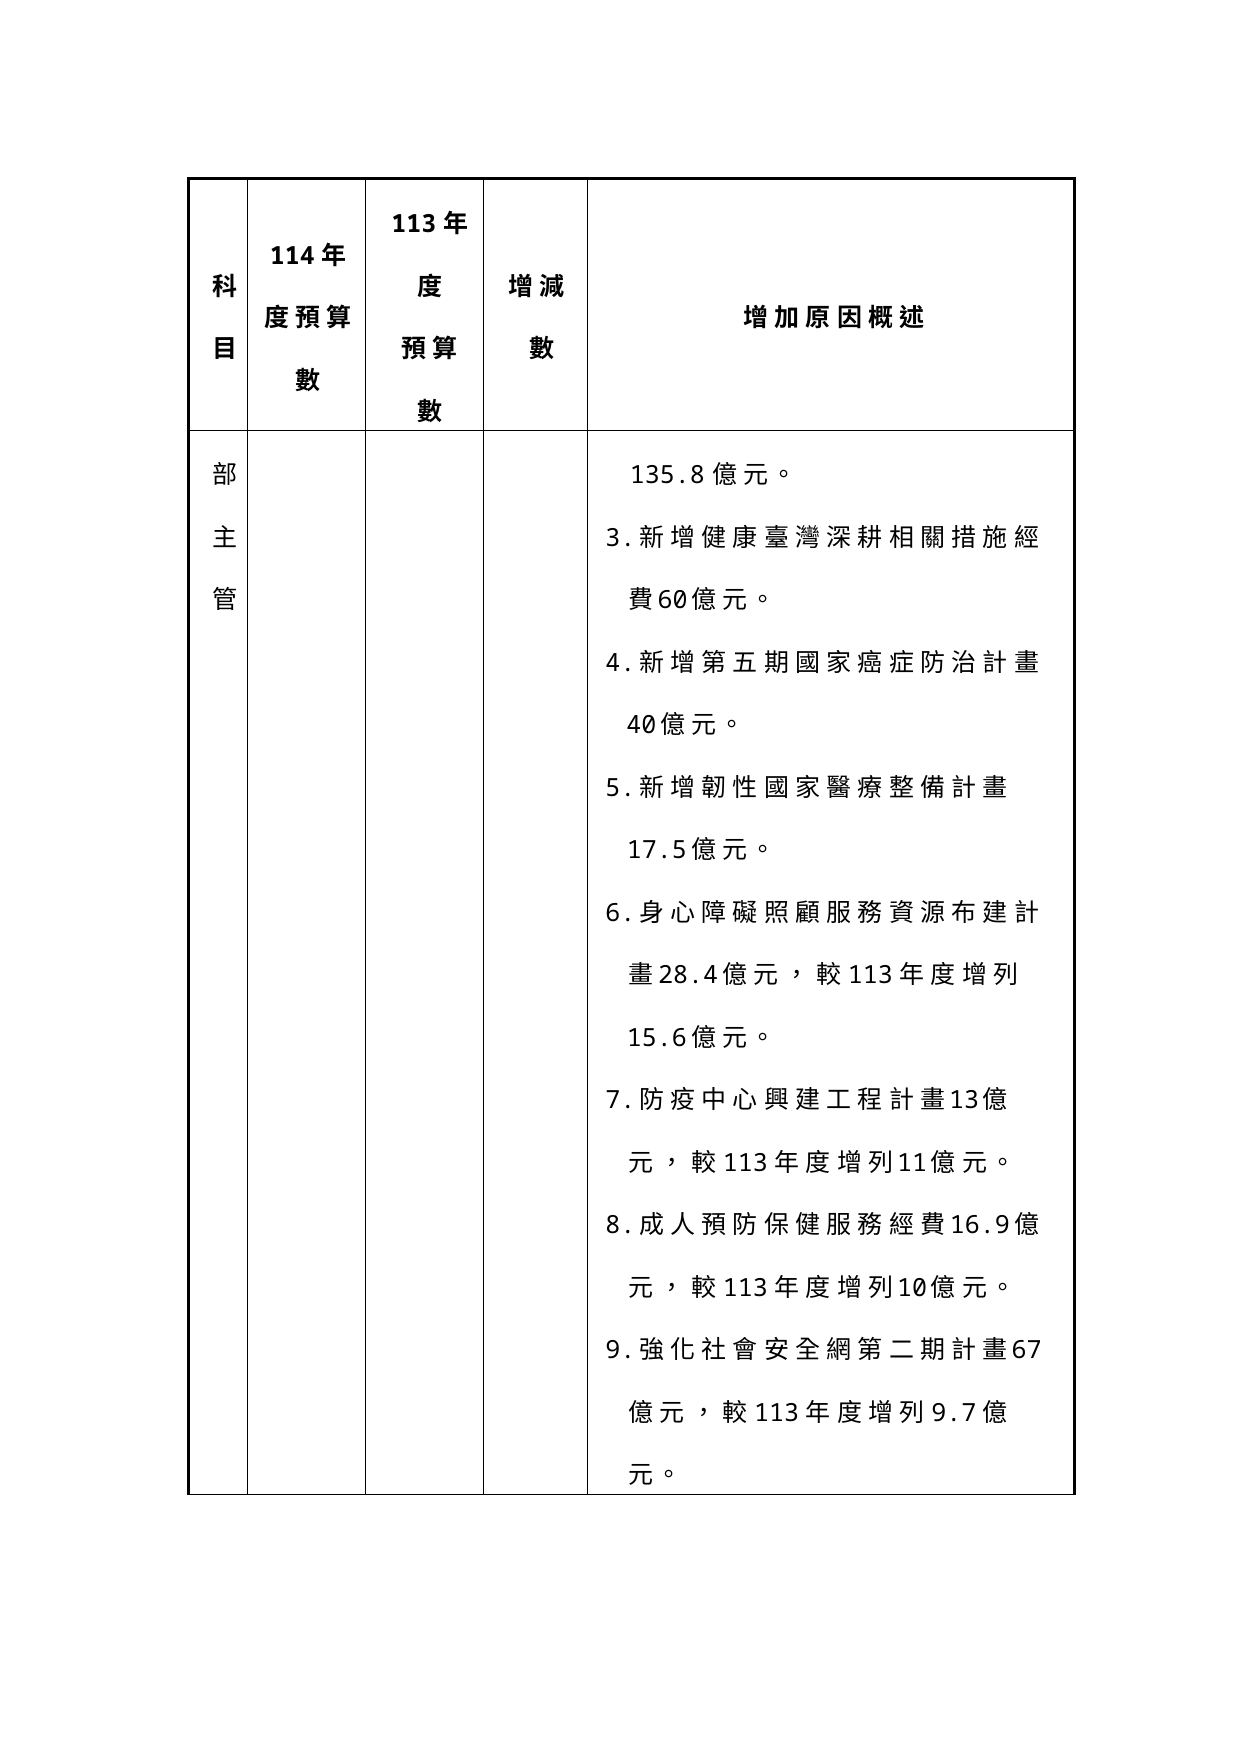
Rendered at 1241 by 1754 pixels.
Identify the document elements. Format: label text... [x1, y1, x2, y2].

table_cell [248, 431, 365, 1494]
table_cell [484, 431, 587, 1494]
table_header 科目 [190, 180, 247, 430]
table_header 114年度預算數 [248, 180, 365, 430]
table_header 增加原因概述 [588, 180, 1073, 430]
table_cell 部主管 [190, 431, 247, 1494]
table_cell [366, 431, 483, 1494]
table_header 113年度 預算數 [366, 180, 483, 430]
table_cell 135.8億元。 3.新增健康臺灣深耕相關措施經費60億元。 4.新增第五期國家癌症防治計畫40億元。 5.新增韌性國家醫療整備計畫17.5億元。 6.身心障礙照顧服務資源布建計畫28.4億元，較113年度增列15.6億元。 7.防疫中心興建工程計畫13億元，較113年度增列11億元。 8.成人預防保健服務經費16.9億元，較113年度增列10億元。 9.強化社會安全網第二期計畫67億元，較113年度增列9.7億元。 [588, 431, 1073, 1494]
table_header 增減數 [484, 180, 587, 430]
